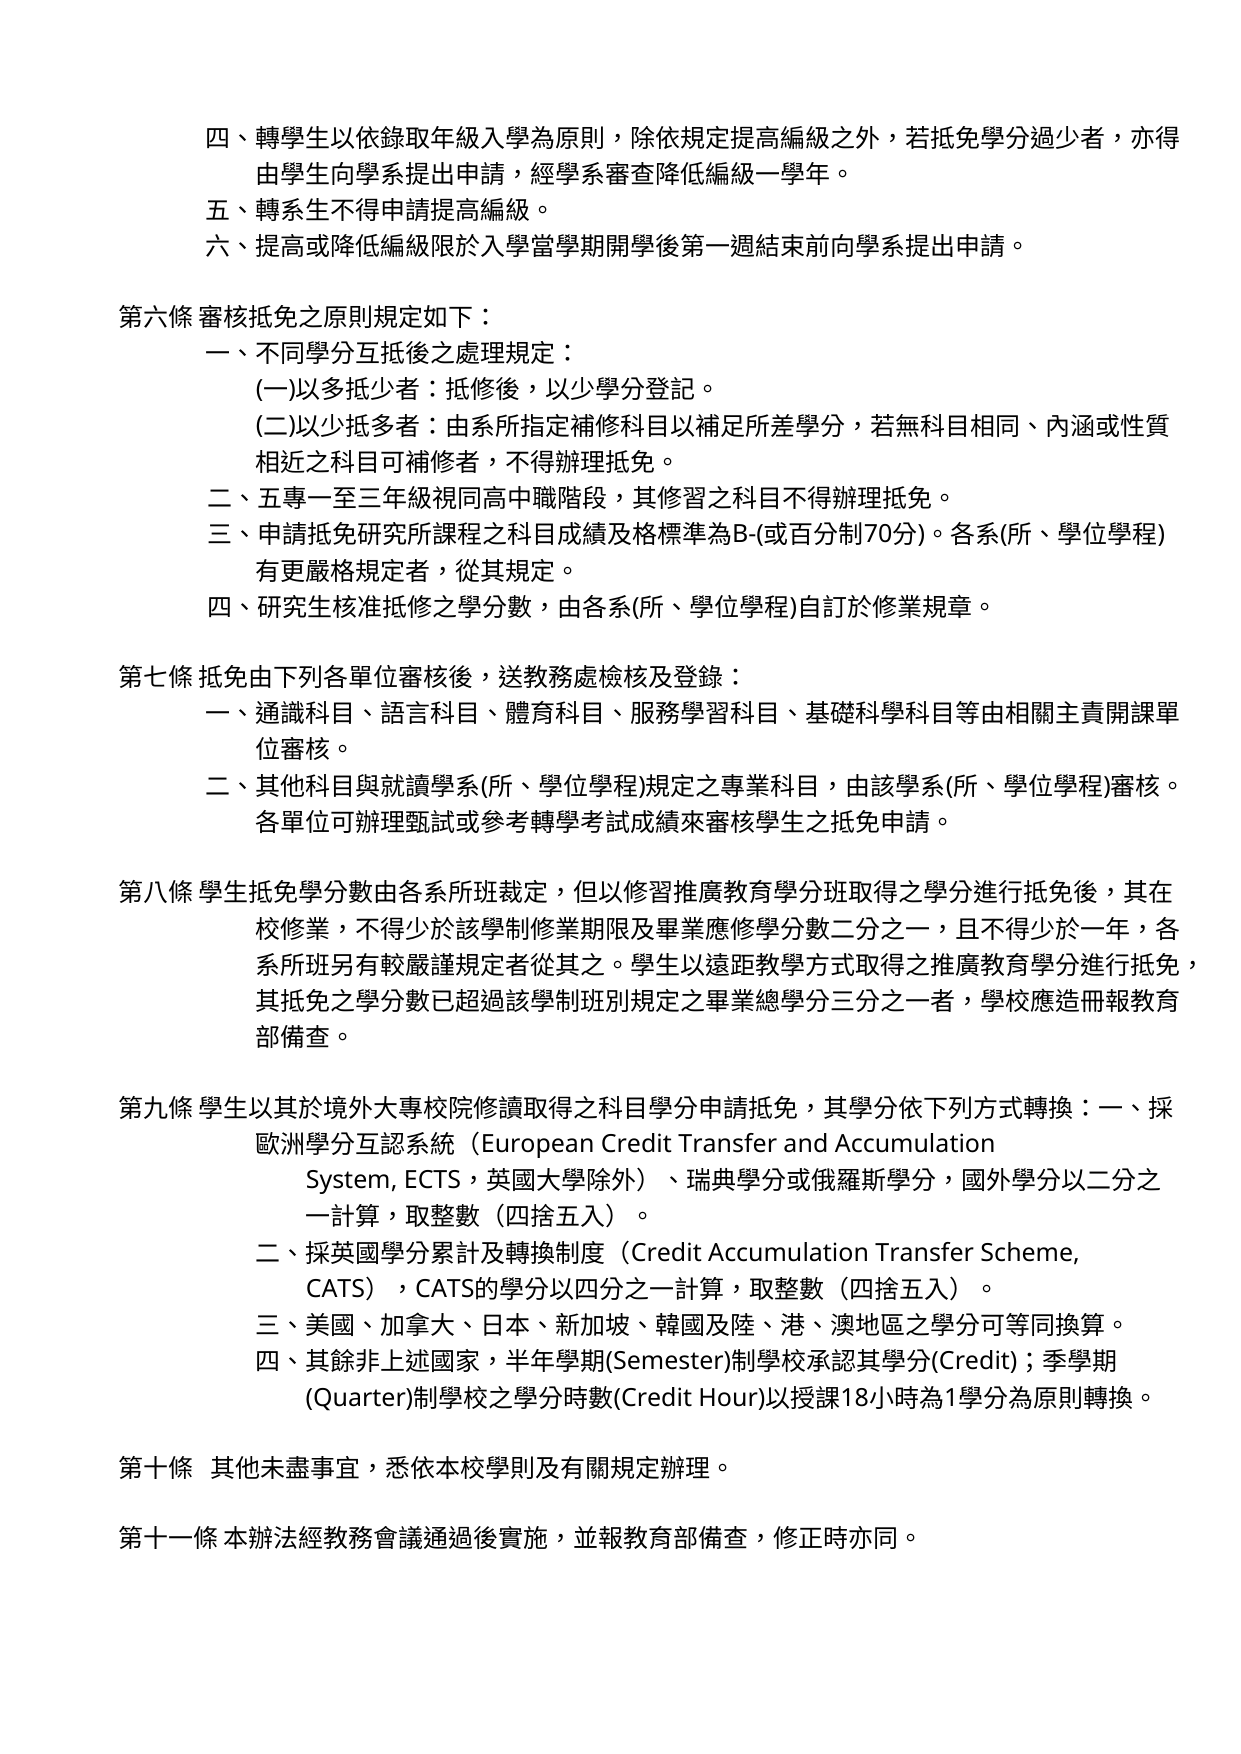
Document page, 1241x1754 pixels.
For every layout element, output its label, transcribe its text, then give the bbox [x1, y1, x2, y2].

text 二、採英國學分累計及轉換制度（Credit Accumulation Transfer Scheme, CATS），CATS的學分以四分之一計算，取整數（四捨五入）。 [256, 1233, 1181, 1306]
text 第七條 抵免由下列各單位審核後，送教務處檢核及登錄： [118, 657, 1181, 694]
text 三、美國、加拿大、日本、新加坡、韓國及陸、港、澳地區之學分可等同換算。 [255, 1306, 1181, 1342]
text 五、轉系生不得申請提高編級。 [206, 191, 1181, 227]
text 一、不同學分互抵後之處理規定： [206, 333, 1181, 370]
text (Quarter)制學校之學分時數(Credit Hour)以授課18小時為1學分為原則轉換。 [305, 1378, 1181, 1414]
text System, ECTS，英國大學除外）、瑞典學分或俄羅斯學分，國外學分以二分之一計算，取整數（四捨五入）。 [306, 1161, 1181, 1233]
text 第十一條 本辦法經教務會議通過後實施，並報教育部備查，修正時亦同。 [118, 1519, 1181, 1555]
text 第十條 其他未盡事宜，悉依本校學則及有關規定辦理。 [118, 1448, 1181, 1485]
text 二、其他科目與就讀學系(所、學位學程)規定之專業科目，由該學系(所、學位學程)審核。各單位可辦理甄試或參考轉學考試成績來審核學生之抵免申請。 [206, 766, 1181, 839]
text 三、申請抵免研究所課程之科目成績及格標準為B-(或百分制70分)。各系(所、學位學程)有更嚴格規定者，從其規定。 [207, 515, 1181, 587]
text 四、轉學生以依錄取年級入學為原則，除依規定提高編級之外，若抵免學分過少者，亦得由學生向學系提出申請，經學系審查降低編級一學年。 [206, 118, 1181, 191]
text 四、其餘非上述國家，半年學期(Semester)制學校承認其學分(Credit)；季學期 [255, 1342, 1181, 1378]
text 一、通識科目、語言科目、體育科目、服務學習科目、基礎科學科目等由相關主責開課單位審核。 [206, 694, 1181, 766]
text 二、五專一至三年級視同高中職階段，其修習之科目不得辦理抵免。 [207, 478, 1181, 515]
text 六、提高或降低編級限於入學當學期開學後第一週結束前向學系提出申請。 [206, 227, 1181, 263]
text (二)以少抵多者：由系所指定補修科目以補足所差學分，若無科目相同、內涵或性質相近之科目可補修者，不得辦理抵免。 [256, 406, 1181, 478]
text 第八條 學生抵免學分數由各系所班裁定，但以修習推廣教育學分班取得之學分進行抵免後，其在校修業，不得少於該學制修業期限及畢業應修學分數二分之一，且不得少於一年，各系所班另有較嚴謹規定者從其之。學生以遠距教學方式取得之推廣教育學分進行抵免，其抵免之學分數已超過該學制班別規定之畢業總學分三分之一者，學校應造冊報教育部備查。 [118, 873, 1181, 1054]
text 第九條 學生以其於境外大專校院修讀取得之科目學分申請抵免，其學分依下列方式轉換：一、採歐洲學分互認系統（European Credit Transfer and Accumulation [118, 1088, 1181, 1161]
text (一)以多抵少者：抵修後，以少學分登記。 [256, 370, 1181, 406]
text 第六條 審核抵免之原則規定如下： [118, 297, 1181, 333]
text 四、研究生核准抵修之學分數，由各系(所、學位學程)自訂於修業規章。 [207, 587, 1181, 623]
